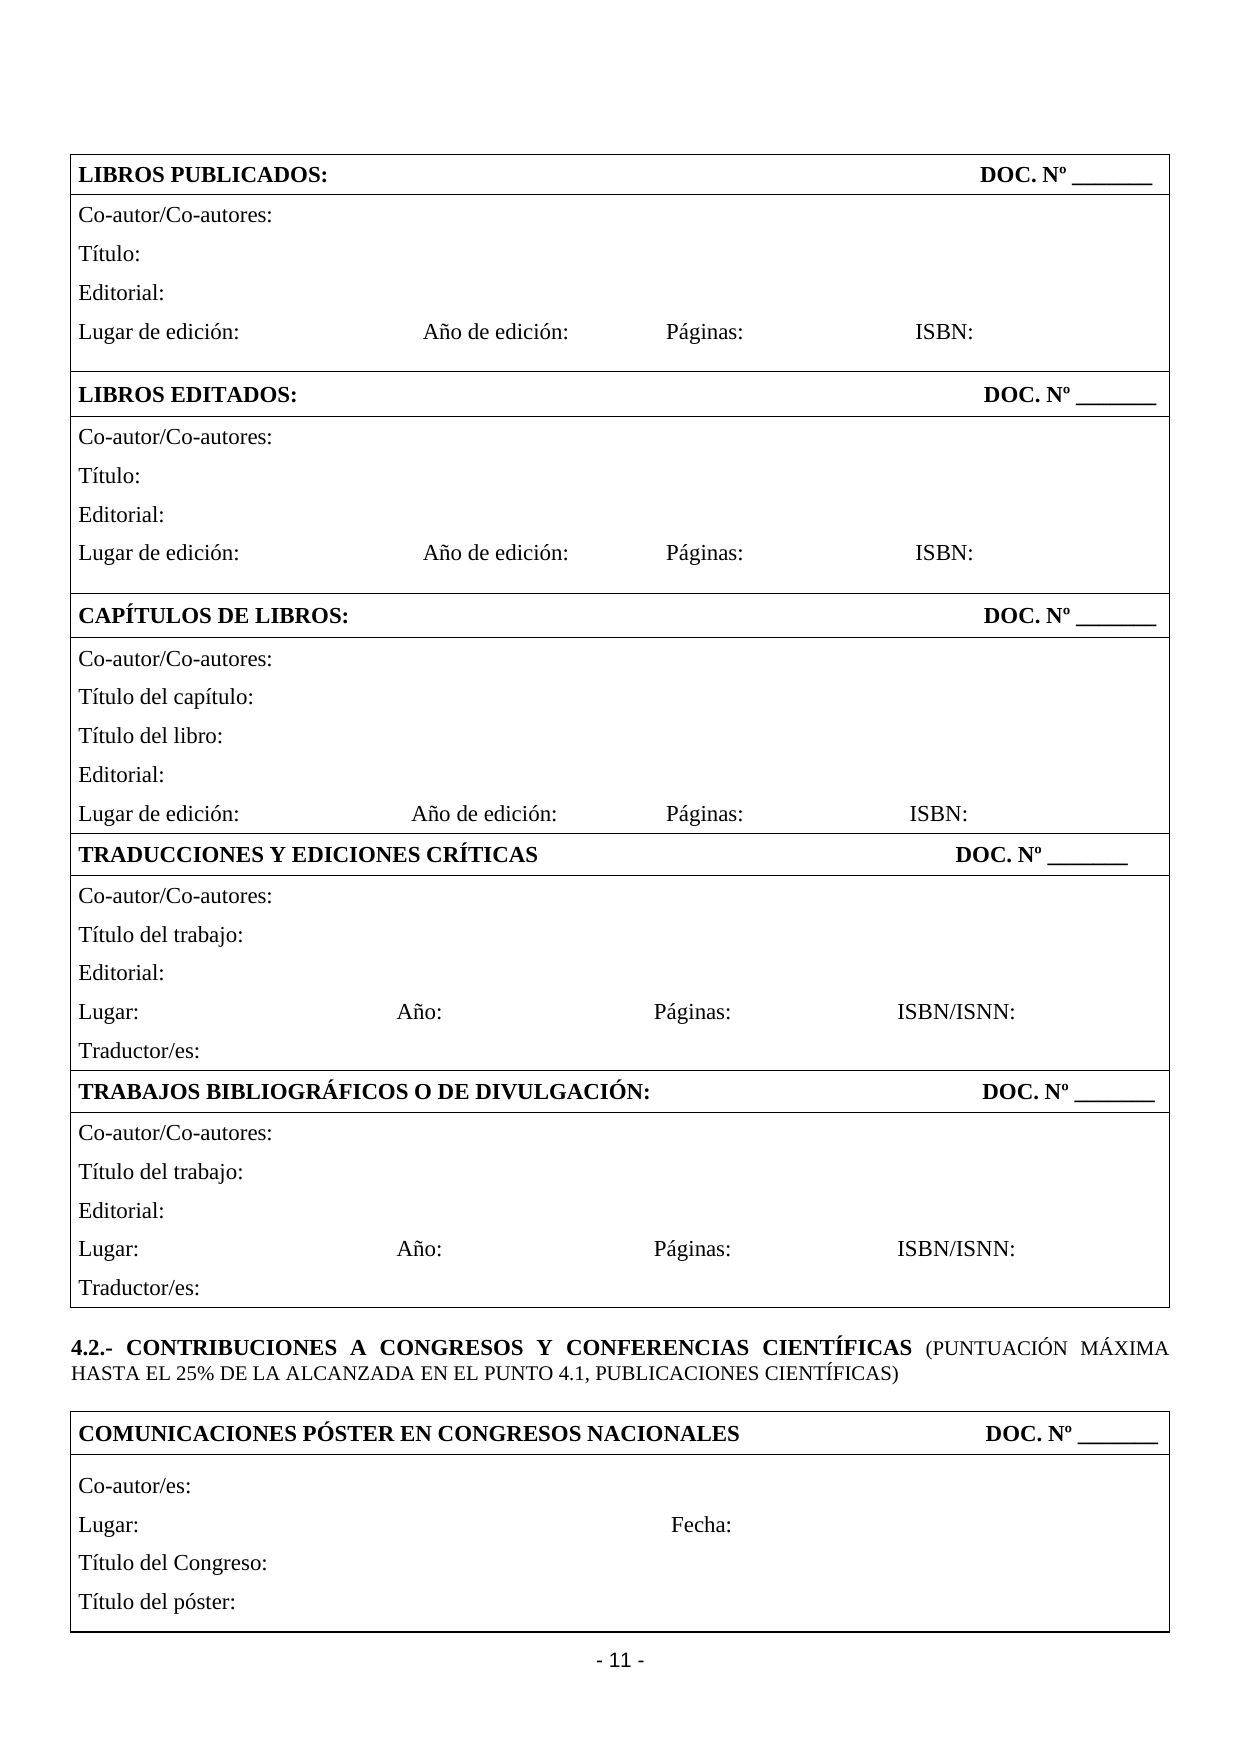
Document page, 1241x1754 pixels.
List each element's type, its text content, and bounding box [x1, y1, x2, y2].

table_cell Co-autor/Co-autores: Título: Editorial: Lugar de edición: Año de edición: Páginas: ISBN: [71, 195, 1169, 371]
text 4.2.- CONTRIBUCIONES A CONGRESOS Y CONFERENCIAS CIENTÍFICAS (PUNTUACIÓN MÁXIMA HASTA EL 25% DE LA ALCANZADA EN EL PUNTO 4.1, PUBLICACIONES CIENTÍFICAS) [71, 1334, 1169, 1385]
table_cell Co-autor/Co-autores: Título del capítulo: Título del libro: Editorial: Lugar de edición: Año de edición: Páginas: ISBN: [71, 638, 1169, 833]
table_cell Co-autor/Co-autores: Título del trabajo: Editorial: Lugar: Año: Páginas: ISBN/ISNN: Traductor/es: [71, 876, 1169, 1070]
table_cell TRABAJOS BIBLIOGRÁFICOS O DE DIVULGACIÓN: DOC. Nº _______ [71, 1071, 1169, 1112]
table_cell Co-autor/Co-autores: Título: Editorial: Lugar de edición: Año de edición: Páginas: ISBN: [71, 417, 1169, 593]
table_header COMUNICACIONES PÓSTER EN CONGRESOS NACIONALES DOC. Nº _______ [71, 1412, 1169, 1454]
table_cell Co-autor/es: Lugar: Fecha: Título del Congreso: Título del póster: [71, 1455, 1169, 1631]
table_cell CAPÍTULOS DE LIBROS: DOC. Nº _______ [71, 594, 1169, 637]
table_cell Co-autor/Co-autores: Título del trabajo: Editorial: Lugar: Año: Páginas: ISBN/ISNN: Traductor/es: [71, 1113, 1169, 1307]
table_header LIBROS PUBLICADOS: DOC. Nº _______ [71, 155, 1169, 194]
table_cell TRADUCCIONES Y EDICIONES CRÍTICAS DOC. Nº _______ [71, 834, 1169, 874]
table_cell LIBROS EDITADOS: DOC. Nº _______ [71, 372, 1169, 416]
